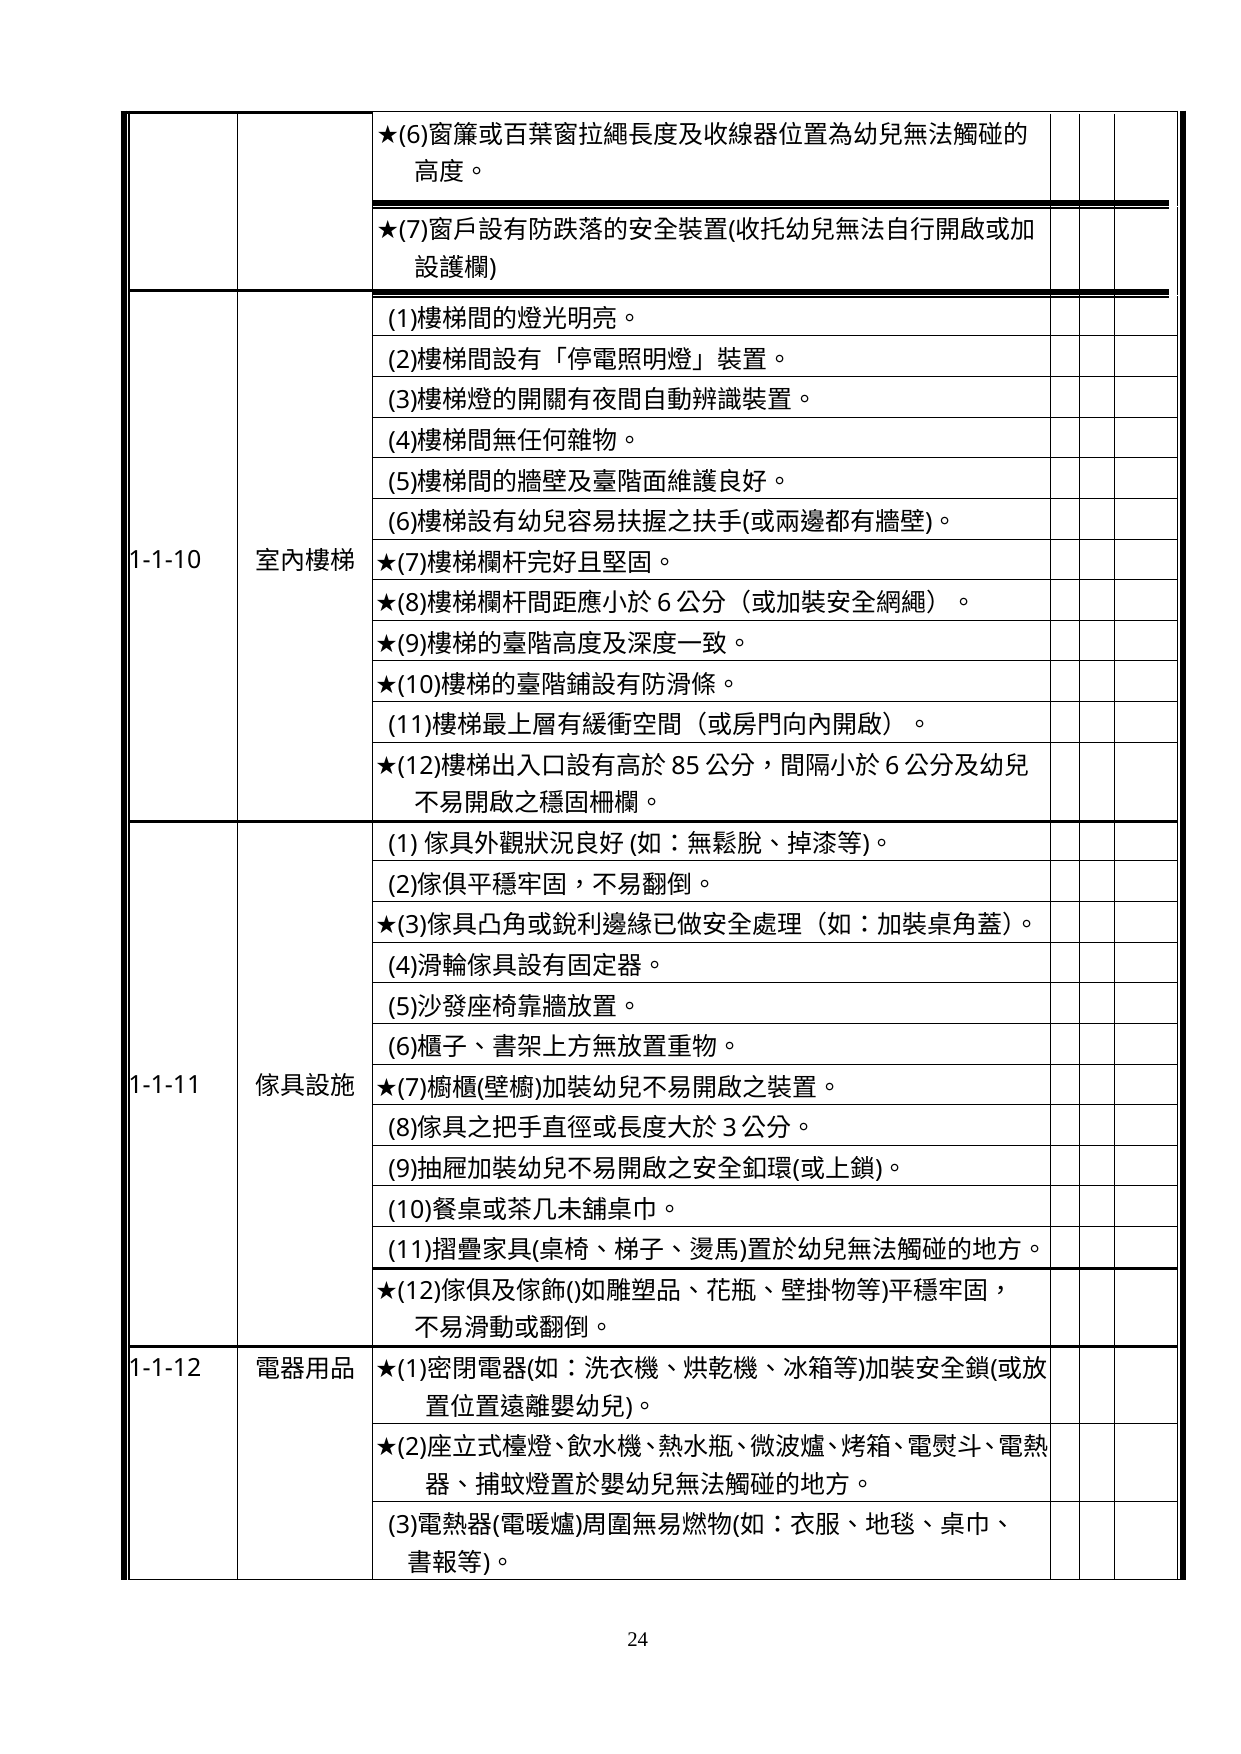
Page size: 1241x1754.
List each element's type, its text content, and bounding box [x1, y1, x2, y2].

table_cell ★(12)傢俱及傢飾()如雕塑品、花瓶、壁掛物等)平穩牢固， 不易滑動或翻倒。 [373, 1270, 1050, 1345]
table_cell ★(7)窗戶設有防跌落的安全裝置(收托幼兒無法自行開啟或加設護欄) [373, 209, 1050, 288]
table_cell [1051, 661, 1079, 701]
table_cell (5)樓梯間的牆壁及臺階面維護良好。 [373, 458, 1050, 498]
table_cell [1080, 702, 1114, 742]
table_cell [1051, 1065, 1079, 1104]
table_cell [1051, 1186, 1079, 1226]
table_cell [1051, 1227, 1079, 1267]
table_cell [1115, 112, 1177, 199]
table_cell ★(6)窗簾或百葉窗拉繩長度及收線器位置為幼兒無法觸碰的高度。 [373, 112, 1051, 199]
table_cell [1115, 661, 1177, 701]
table_cell [1080, 1186, 1114, 1226]
table_cell (1)樓梯間的燈光明亮。 [373, 298, 1050, 335]
table_cell [1051, 743, 1079, 820]
table_cell [1115, 377, 1177, 417]
table_cell ★(1)密閉電器(如：洗衣機、烘乾機、冰箱等)加裝安全鎖(或放置位置遠離嬰幼兒)。 [373, 1348, 1050, 1423]
table_cell (2)樓梯間設有「停電照明燈」裝置。 [373, 336, 1050, 376]
table_cell [1080, 661, 1114, 701]
table_cell [1051, 209, 1079, 288]
table_cell [1080, 1270, 1114, 1345]
table_cell [1115, 1146, 1177, 1185]
table_cell [1080, 823, 1114, 860]
table_cell (10)餐桌或茶几未舖桌巾。 [373, 1186, 1050, 1226]
table_cell [130, 114, 237, 288]
table_cell (3)樓梯燈的開關有夜間自動辨識裝置。 [373, 377, 1050, 417]
table_cell [1115, 1105, 1177, 1145]
table_cell [1051, 902, 1079, 942]
table_cell (2)傢俱平穩牢固，不易翻倒。 [373, 861, 1050, 901]
table_cell [1080, 112, 1115, 199]
table_cell [1115, 336, 1177, 376]
table_cell [1115, 418, 1177, 457]
table_cell [1051, 1024, 1079, 1063]
table_cell [1051, 1105, 1079, 1145]
table_cell [1051, 1146, 1079, 1185]
table_cell [1080, 499, 1114, 538]
table_cell 1-1-10 [130, 292, 237, 820]
table_cell (6)櫃子、書架上方無放置重物。 [373, 1024, 1050, 1063]
table_cell [1051, 580, 1079, 620]
table_cell [1115, 1348, 1177, 1423]
table_cell [1080, 209, 1114, 288]
table_cell [1080, 743, 1114, 820]
table_cell [1080, 580, 1114, 620]
table_cell [1115, 943, 1177, 982]
table_cell [1051, 823, 1079, 860]
table_cell [1115, 902, 1177, 942]
table_cell [1051, 1424, 1079, 1501]
table_cell (4)滑輪傢具設有固定器。 [373, 943, 1050, 982]
table_cell [1080, 943, 1114, 982]
table_cell (4)樓梯間無任何雜物。 [373, 418, 1050, 457]
table_cell ★(8)樓梯欄杆間距應小於6公分（或加裝安全網繩）。 [373, 580, 1050, 620]
table_cell 1-1-11 [130, 823, 237, 1345]
table_cell ★(7)樓梯欄杆完好且堅固。 [373, 540, 1050, 579]
table_cell [1051, 943, 1079, 982]
table_cell ★(3)傢具凸角或銳利邊緣已做安全處理（如：加裝桌角蓋）。 [373, 902, 1050, 942]
table_cell [1080, 902, 1114, 942]
table_cell [1080, 1105, 1114, 1145]
table_cell [1080, 336, 1114, 376]
table_cell [1080, 1424, 1114, 1501]
table_cell (3)電熱器(電暖爐)周圍無易燃物(如：衣服、地毯、桌巾、 書報等)。 [373, 1502, 1050, 1579]
table_cell [1080, 983, 1114, 1023]
table_cell [1051, 861, 1079, 901]
table_cell ★(2)座立式檯燈、飲水機、熱水瓶、微波爐、烤箱、電熨斗、電熱器、捕蚊燈置於嬰幼兒無法觸碰的地方。 [373, 1424, 1050, 1501]
table_cell [1080, 1146, 1114, 1185]
table_cell [1051, 1270, 1079, 1345]
table_cell [1115, 289, 1180, 335]
table_cell [1115, 983, 1177, 1023]
table_cell (5)沙發座椅靠牆放置。 [373, 983, 1050, 1023]
table_cell [1080, 1024, 1114, 1063]
table_cell [1051, 702, 1079, 742]
table_cell [1115, 1227, 1177, 1267]
table_cell [1115, 499, 1177, 538]
table_cell [1051, 983, 1079, 1023]
table_cell [1080, 377, 1114, 417]
table_cell 傢具設施 [238, 823, 372, 1345]
table_cell [1115, 823, 1177, 860]
table_cell ★(9)樓梯的臺階高度及深度一致。 [373, 621, 1050, 660]
table_cell [1115, 1502, 1177, 1579]
table_cell (9)抽屜加裝幼兒不易開啟之安全釦環(或上鎖)。 [373, 1146, 1050, 1185]
table_cell [1115, 540, 1177, 579]
table_cell [1051, 298, 1079, 335]
table_cell [1080, 458, 1114, 498]
table_cell [1051, 458, 1079, 498]
table_cell [1051, 540, 1079, 579]
table_cell [1051, 336, 1079, 376]
table_cell 室內樓梯 [238, 292, 372, 820]
table_cell [1115, 1270, 1177, 1345]
table_cell [1115, 621, 1177, 660]
table_cell [1080, 298, 1114, 335]
table_cell 1-1-12 [130, 1348, 237, 1579]
table_cell [1080, 418, 1114, 457]
table_cell [1115, 1065, 1177, 1104]
table_cell [1115, 1424, 1177, 1501]
table_cell ★(7)櫥櫃(壁櫥)加裝幼兒不易開啟之裝置。 [373, 1065, 1050, 1104]
table_cell [1051, 377, 1079, 417]
table_cell [1080, 621, 1114, 660]
table_cell [1051, 1502, 1079, 1579]
table_cell [1115, 743, 1177, 820]
table_cell [238, 114, 372, 288]
table_cell [1051, 1348, 1079, 1423]
table_cell [1080, 1065, 1114, 1104]
table_cell [1080, 1227, 1114, 1267]
table_cell (11)摺疊家具(桌椅、梯子、燙馬)置於幼兒無法觸碰的地方。 [373, 1227, 1050, 1267]
table_cell (11)樓梯最上層有緩衝空間（或房門向內開啟）。 [373, 702, 1050, 742]
table_cell (8)傢具之把手直徑或長度大於3公分。 [373, 1105, 1050, 1145]
table_cell [1080, 1348, 1114, 1423]
table_cell [1051, 112, 1080, 199]
table_cell [1080, 540, 1114, 579]
table_cell ★(10)樓梯的臺階鋪設有防滑條。 [373, 661, 1050, 701]
table_cell [1115, 458, 1177, 498]
table_cell [1051, 621, 1079, 660]
table_cell [1051, 418, 1079, 457]
table_cell [1115, 200, 1180, 288]
table_cell [1115, 861, 1177, 901]
table_cell 電器用品 [238, 1348, 372, 1579]
table_cell (6)樓梯設有幼兒容易扶握之扶手(或兩邊都有牆壁)。 [373, 499, 1050, 538]
table_cell (1) 傢具外觀狀況良好 (如：無鬆脫、掉漆等)。 [373, 823, 1050, 860]
table_cell [1051, 499, 1079, 538]
table_cell [1115, 702, 1177, 742]
table_cell [1115, 1186, 1177, 1226]
table_cell [1115, 1024, 1177, 1063]
table_cell [1080, 861, 1114, 901]
table_cell [1115, 580, 1177, 620]
table_cell ★(12)樓梯出入口設有高於85公分，間隔小於6公分及幼兒 不易開啟之穩固柵欄。 [373, 743, 1050, 820]
table_cell [1080, 1502, 1114, 1579]
